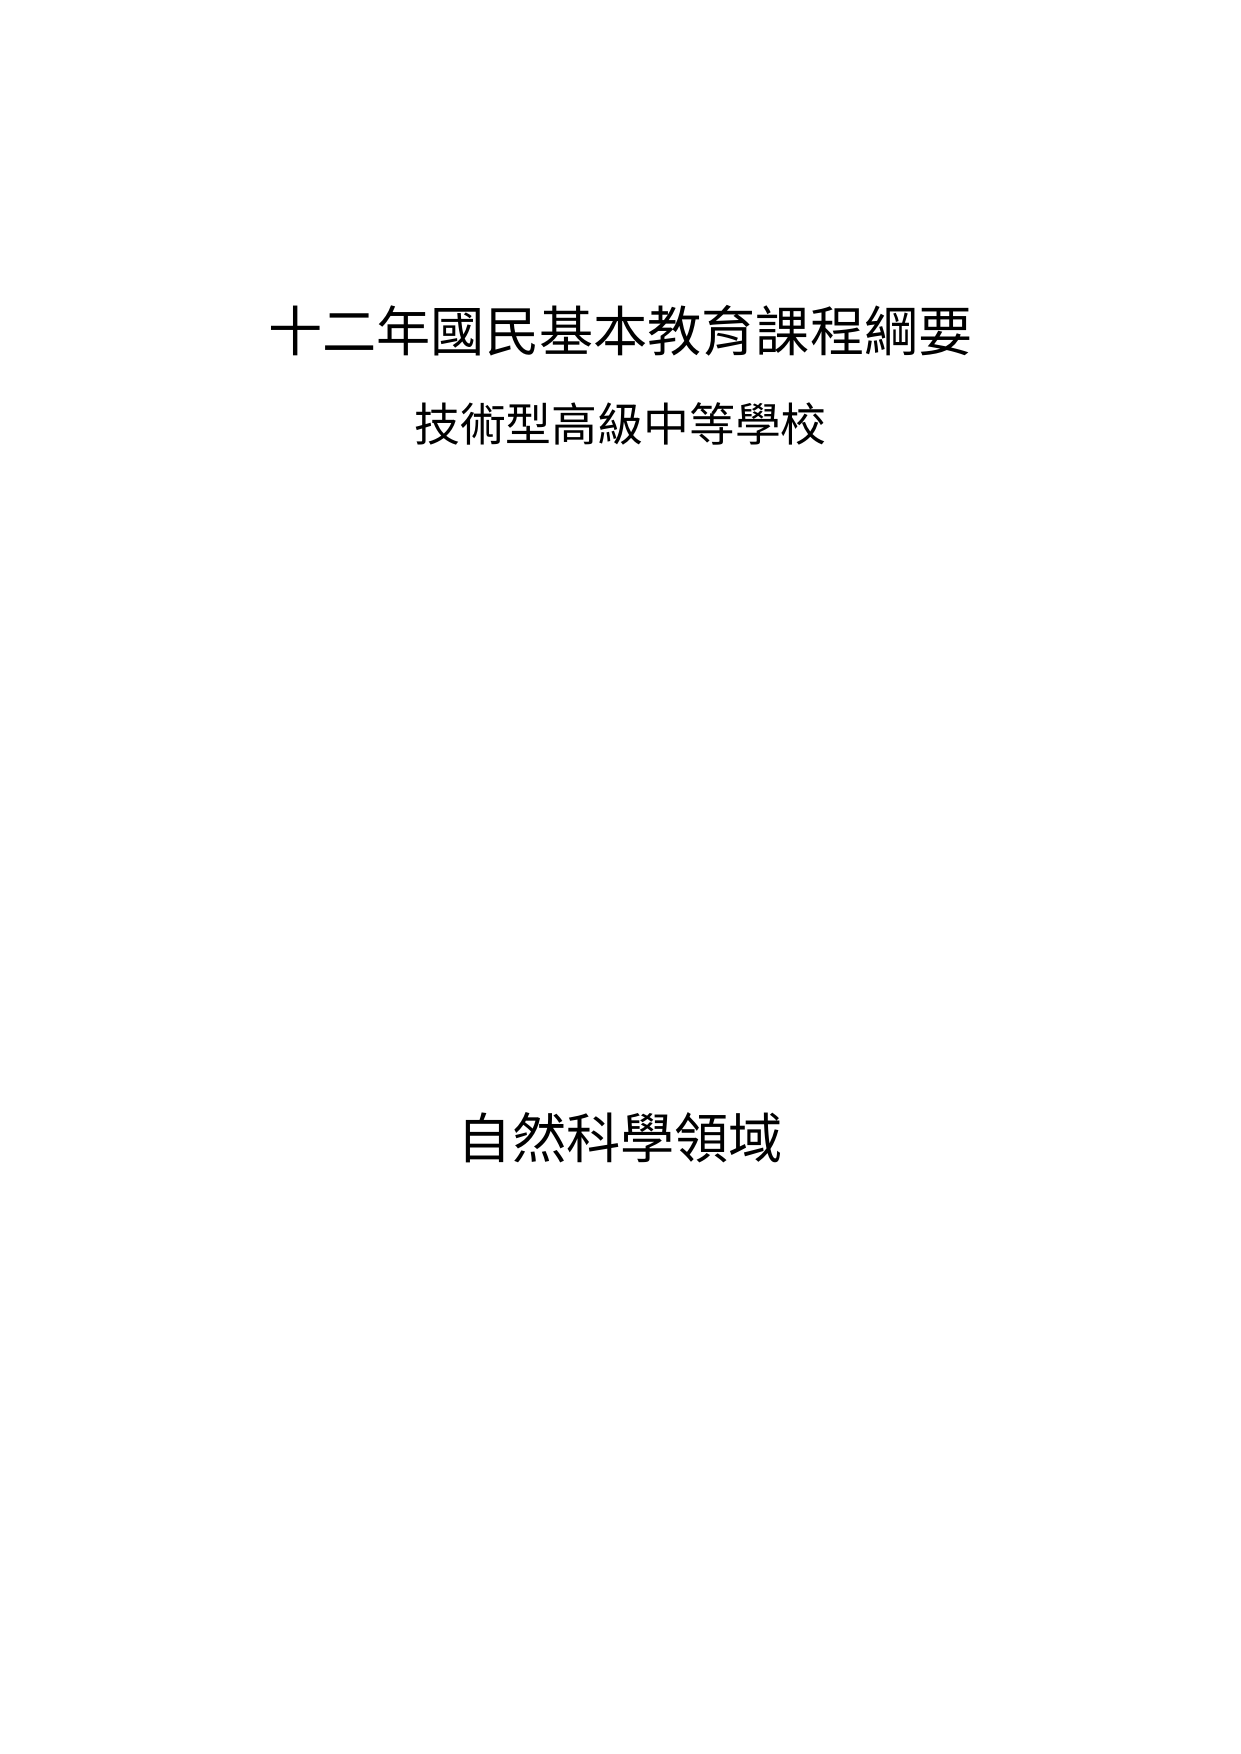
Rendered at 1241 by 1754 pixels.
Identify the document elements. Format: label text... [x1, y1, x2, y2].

text 十二年國民基本教育課程綱要 [120, 310, 1120, 362]
text 自然科學領域 [120, 1116, 1120, 1168]
text 技術型高級中等學校 [120, 400, 1120, 452]
